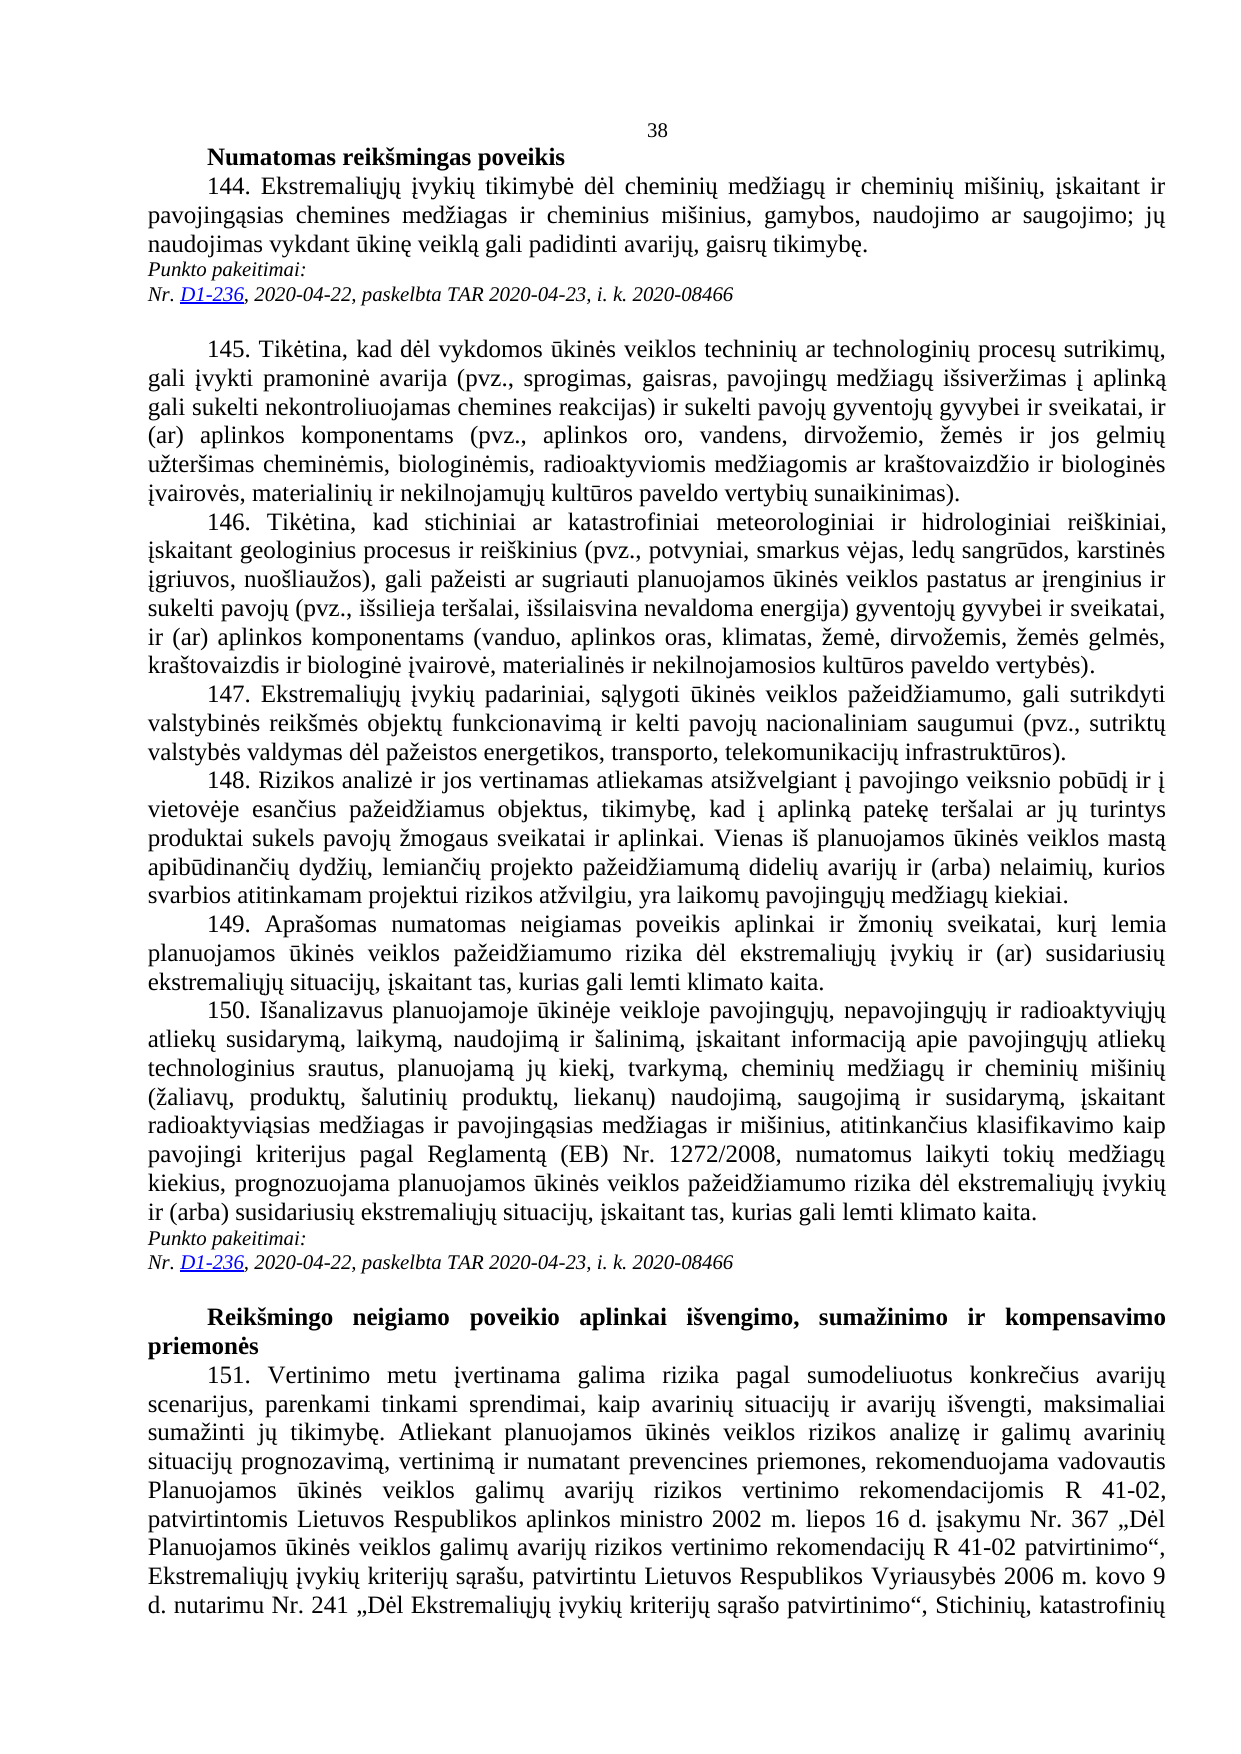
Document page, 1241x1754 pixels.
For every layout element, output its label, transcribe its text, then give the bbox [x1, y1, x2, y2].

text Punkto pakeitimai: [148, 257, 1167, 281]
text 149. Aprašomas numatomas neigiamas poveikis aplinkai ir žmonių sveikatai, kurį lemia planuojamos ūkinės veiklos pažeidžiamumo rizika dėl ekstremaliųjų įvykių ir (ar) susidariusių ekstremaliųjų situacijų, įskaitant tas, kurias gali lemti klimato kaita. [148, 909, 1167, 996]
text 147. Ekstremaliųjų įvykių padariniai, sąlygoti ūkinės veiklos pažeidžiamumo, gali sutrikdyti valstybinės reikšmės objektų funkcionavimą ir kelti pavojų nacionaliniam saugumui (pvz., sutriktų valstybės valdymas dėl pažeistos energetikos, transporto, telekomunikacijų infrastruktūros). [148, 679, 1167, 766]
text 146. Tikėtina, kad stichiniai ar katastrofiniai meteorologiniai ir hidrologiniai reiškiniai, įskaitant geologinius procesus ir reiškinius (pvz., potvyniai, smarkus vėjas, ledų sangrūdos, karstinės įgriuvos, nuošliaužos), gali pažeisti ar sugriauti planuojamos ūkinės veiklos pastatus ar įrenginius ir sukelti pavojų (pvz., išsilieja teršalai, išsilaisvina nevaldoma energija) gyventojų gyvybei ir sveikatai, ir (ar) aplinkos komponentams (vanduo, aplinkos oras, klimatas, žemė, dirvožemis, žemės gelmės, kraštovaizdis ir biologinė įvairovė, materialinės ir nekilnojamosios kultūros paveldo vertybės). [148, 507, 1167, 679]
text Punkto pakeitimai: [148, 1226, 1167, 1249]
text Nr. D1-236, 2020-04-22, paskelbta TAR 2020-04-23, i. k. 2020-08466 [148, 281, 1167, 306]
text 144. Ekstremaliųjų įvykių tikimybė dėl cheminių medžiagų ir cheminių mišinių, įskaitant ir pavojingąsias chemines medžiagas ir cheminius mišinius, gamybos, naudojimo ar saugojimo; jų naudojimas vykdant ūkinę veiklą gali padidinti avarijų, gaisrų tikimybę. [148, 171, 1167, 257]
text Numatomas reikšmingas poveikis [148, 142, 1167, 171]
text 145. Tikėtina, kad dėl vykdomos ūkinės veiklos techninių ar technologinių procesų sutrikimų, gali įvykti pramoninė avarija (pvz., sprogimas, gaisras, pavojingų medžiagų išsiveržimas į aplinką gali sukelti nekontroliuojamas chemines reakcijas) ir sukelti pavojų gyventojų gyvybei ir sveikatai, ir (ar) aplinkos komponentams (pvz., aplinkos oro, vandens, dirvožemio, žemės ir jos gelmių užteršimas cheminėmis, biologinėmis, radioaktyviomis medžiagomis ar kraštovaizdžio ir biologinės įvairovės, materialinių ir nekilnojamųjų kultūros paveldo vertybių sunaikinimas). [148, 334, 1167, 507]
text 148. Rizikos analizė ir jos vertinamas atliekamas atsižvelgiant į pavojingo veiksnio pobūdį ir į vietovėje esančius pažeidžiamus objektus, tikimybę, kad į aplinką patekę teršalai ar jų turintys produktai sukels pavojų žmogaus sveikatai ir aplinkai. Vienas iš planuojamos ūkinės veiklos mastą apibūdinančių dydžių, lemiančių projekto pažeidžiamumą didelių avarijų ir (arba) nelaimių, kurios svarbios atitinkamam projektui rizikos atžvilgiu, yra laikomų pavojingųjų medžiagų kiekiai. [148, 766, 1167, 909]
text 150. Išanalizavus planuojamoje ūkinėje veikloje pavojingųjų, nepavojingųjų ir radioaktyviųjų atliekų susidarymą, laikymą, naudojimą ir šalinimą, įskaitant informaciją apie pavojingųjų atliekų technologinius srautus, planuojamą jų kiekį, tvarkymą, cheminių medžiagų ir cheminių mišinių (žaliavų, produktų, šalutinių produktų, liekanų) naudojimą, saugojimą ir susidarymą, įskaitant radioaktyviąsias medžiagas ir pavojingąsias medžiagas ir mišinius, atitinkančius klasifikavimo kaip pavojingi kriterijus pagal Reglamentą (EB) Nr. 1272/2008, numatomus laikyti tokių medžiagų kiekius, prognozuojama planuojamos ūkinės veiklos pažeidžiamumo rizika dėl ekstremaliųjų įvykių ir (arba) susidariusių ekstremaliųjų situacijų, įskaitant tas, kurias gali lemti klimato kaita. [148, 996, 1167, 1226]
text 151. Vertinimo metu įvertinama galima rizika pagal sumodeliuotus konkrečius avarijų scenarijus, parenkami tinkami sprendimai, kaip avarinių situacijų ir avarijų išvengti, maksimaliai sumažinti jų tikimybę. Atliekant planuojamos ūkinės veiklos rizikos analizę ir galimų avarinių situacijų prognozavimą, vertinimą ir numatant prevencines priemones, rekomenduojama vadovautis Planuojamos ūkinės veiklos galimų avarijų rizikos vertinimo rekomendacijomis R 41-02, patvirtintomis Lietuvos Respublikos aplinkos ministro 2002 m. liepos 16 d. įsakymu Nr. 367 „Dėl Planuojamos ūkinės veiklos galimų avarijų rizikos vertinimo rekomendacijų R 41-02 patvirtinimo“, Ekstremaliųjų įvykių kriterijų sąrašu, patvirtintu Lietuvos Respublikos Vyriausybės 2006 m. kovo 9 d. nutarimu Nr. 241 „Dėl Ekstremaliųjų įvykių kriterijų sąrašo patvirtinimo“, Stichinių, katastrofinių [148, 1360, 1167, 1619]
text Reikšmingo neigiamo poveikio aplinkai išvengimo, sumažinimo ir kompensavimo priemonės [148, 1302, 1167, 1360]
text Nr. D1-236, 2020-04-22, paskelbta TAR 2020-04-23, i. k. 2020-08466 [148, 1249, 1167, 1274]
